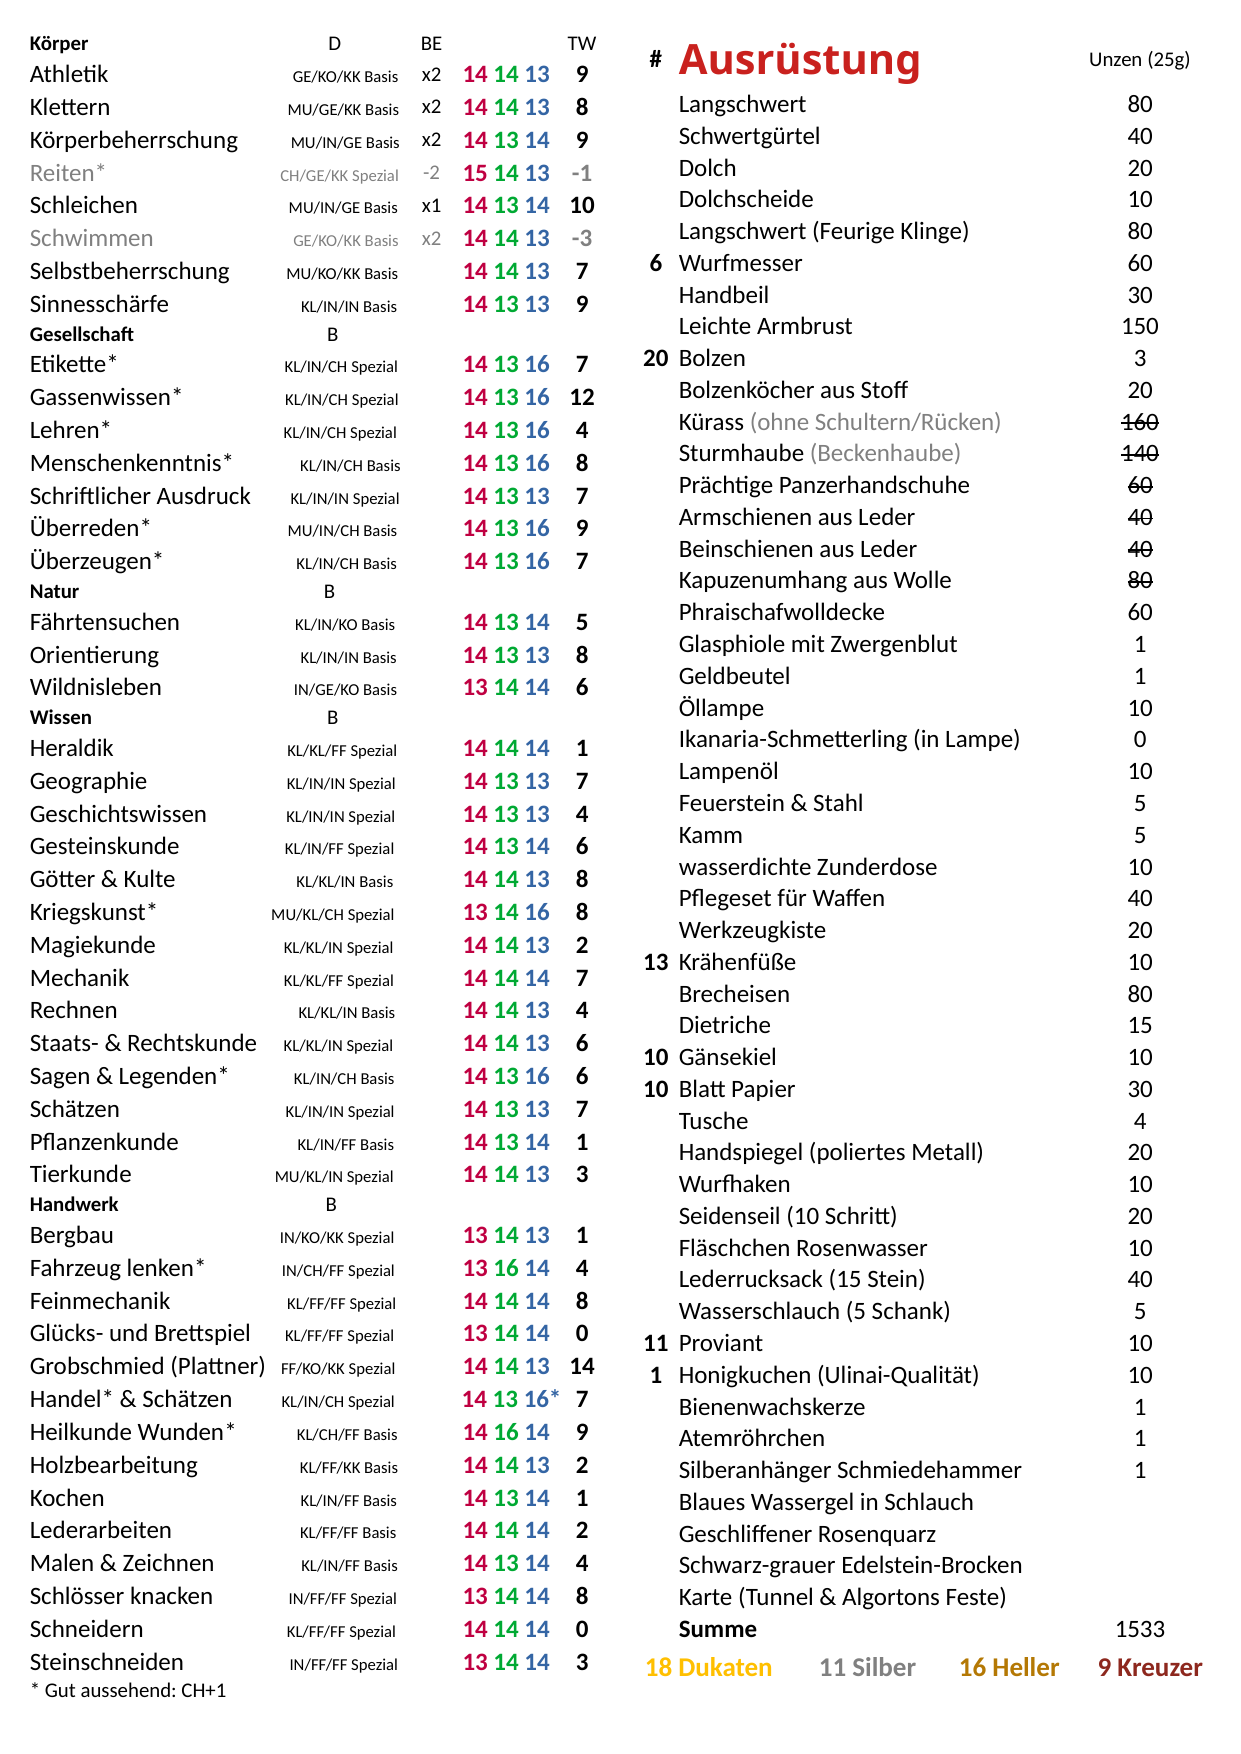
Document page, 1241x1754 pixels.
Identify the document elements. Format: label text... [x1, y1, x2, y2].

table_cell 14 [562, 1349, 601, 1382]
table_cell [635, 691, 676, 723]
table_cell [414, 413, 449, 446]
table_cell x1 [414, 189, 449, 221]
table_cell 40 [1068, 882, 1212, 913]
table_cell 7 [562, 1382, 601, 1415]
table_cell [635, 310, 676, 342]
table_cell 4 [562, 797, 601, 829]
table_cell 0 [562, 1612, 601, 1644]
table_cell Kürass (ohne Schultern/Rücken) [676, 405, 1068, 437]
table_cell 4 [562, 1546, 601, 1579]
table_cell 10 [1068, 183, 1212, 214]
table_cell Feinmechanik KL/FF/FF Spezial [30, 1284, 414, 1316]
table_cell 14 13 13 [449, 479, 562, 511]
table_cell 8 [562, 1284, 601, 1316]
table_cell Fährtensuchen KL/IN/KO Basis [30, 605, 414, 638]
table_cell Langschwert (Feurige Klinge) [676, 215, 1068, 246]
table_cell [449, 1190, 562, 1218]
table_cell 10 [1068, 850, 1212, 882]
table_cell 7 [562, 961, 601, 993]
table_cell 14 13 14 [449, 1546, 562, 1579]
table_cell 14 13 16 [449, 380, 562, 413]
table_cell x2 [414, 57, 449, 90]
table_cell 8 [562, 1579, 601, 1612]
table_cell 160 [1068, 405, 1212, 437]
table_cell 7 [562, 1092, 601, 1125]
table_cell 14 13 16 [449, 544, 562, 577]
table_cell 30 [1068, 278, 1212, 310]
table_cell 1 [635, 1358, 676, 1390]
table_cell Dietriche [676, 1009, 1068, 1041]
table_cell [414, 961, 449, 993]
table_cell [635, 215, 676, 246]
table_header Körper D [30, 30, 414, 57]
table_cell 7 [562, 764, 601, 797]
table_cell Natur B [30, 577, 414, 605]
table_cell Dolch [676, 151, 1068, 183]
table_cell [414, 731, 449, 764]
table_cell Prächtige Panzerhandschuhe [676, 469, 1068, 501]
table_cell 7 [562, 544, 601, 577]
table_cell [635, 596, 676, 628]
table_cell Blaues Wassergel in Schlauch [676, 1485, 1068, 1517]
table_cell 14 13 14 [449, 829, 562, 862]
table_cell 20 [1068, 151, 1212, 183]
table_cell [414, 479, 449, 511]
table_cell 3 [562, 1158, 601, 1190]
table_cell Schätzen KL/IN/IN Spezial [30, 1092, 414, 1125]
table_cell 14 13 16 [449, 348, 562, 380]
table_cell Selbstbeherrschung MU/KO/KK Basis [30, 254, 414, 287]
table_cell 6 [562, 829, 601, 862]
table_cell Reiten* CH/GE/KK Spezial [30, 156, 414, 188]
table_cell 6 [562, 670, 601, 703]
table_cell Handbeil [676, 278, 1068, 310]
table_cell 13 16 14 [449, 1251, 562, 1284]
table_cell [414, 1125, 449, 1157]
table_cell 14 13 14 [449, 1481, 562, 1513]
table_cell 13 [635, 945, 676, 977]
table_cell 13 14 14 [449, 1579, 562, 1612]
table_cell 60 [1068, 469, 1212, 501]
table_cell [635, 1231, 676, 1263]
table_cell 9 [562, 287, 601, 320]
table_cell Heraldik KL/KL/FF Spezial [30, 731, 414, 764]
table_cell 13 14 13 [449, 1218, 562, 1251]
table_cell Tusche [676, 1104, 1068, 1136]
table_cell [414, 287, 449, 320]
table_cell 14 14 13 [449, 1448, 562, 1481]
table_cell [414, 1513, 449, 1546]
table_cell [414, 703, 449, 731]
table_cell Sturmhaube (Beckenhaube) [676, 437, 1068, 469]
table_cell 14 14 13 [449, 57, 562, 90]
table_cell [414, 446, 449, 479]
table_cell Leichte Armbrust [676, 310, 1068, 342]
table_cell Feuerstein & Stahl [676, 786, 1068, 818]
table_cell 20 [635, 342, 676, 373]
table_cell Schneidern KL/FF/FF Spezial [30, 1612, 414, 1644]
table_cell [414, 1316, 449, 1349]
table_cell 2 [562, 1448, 601, 1481]
table_cell [635, 437, 676, 469]
table_cell Lampenöl [676, 755, 1068, 786]
table_cell 3 [562, 1645, 601, 1677]
table_cell Kamm [676, 818, 1068, 850]
table_cell 5 [1068, 786, 1212, 818]
table_cell 20 [1068, 374, 1212, 405]
table_cell 1 [1068, 1390, 1212, 1422]
table_cell 8 [562, 638, 601, 670]
table_cell [414, 348, 449, 380]
table_cell 1 [562, 731, 601, 764]
table_cell [635, 119, 676, 151]
table_cell 14 14 13 [449, 1349, 562, 1382]
table_cell -2 [414, 156, 449, 188]
table_cell Schwimmen GE/KO/KK Basis [30, 221, 414, 254]
table_cell [414, 1612, 449, 1644]
table_cell 80 [1068, 564, 1212, 596]
table_cell Schlösser knacken IN/FF/FF Spezial [30, 1579, 414, 1612]
table_cell [414, 1284, 449, 1316]
table_cell 4 [562, 413, 601, 446]
table_cell -3 [562, 221, 601, 254]
table_cell 0 [1068, 723, 1212, 755]
table_cell Menschenkenntnis* KL/IN/CH Basis [30, 446, 414, 479]
table_cell [635, 1295, 676, 1327]
table_cell x2 [414, 123, 449, 156]
table_cell 2 [562, 1513, 601, 1546]
table_cell [449, 577, 562, 605]
table_cell Bolzenköcher aus Stoff [676, 374, 1068, 405]
table_cell Seidenseil (10 Schritt) [676, 1200, 1068, 1231]
table_cell [635, 88, 676, 119]
table_cell -1 [562, 156, 601, 188]
table_cell [414, 254, 449, 287]
table_cell 14 13 16 [449, 1059, 562, 1092]
table_cell 8 [562, 90, 601, 123]
table_cell Etikette* KL/IN/CH Spezial [30, 348, 414, 380]
table_cell 20 [1068, 1200, 1212, 1231]
table_cell [1068, 1581, 1212, 1612]
table_cell [414, 829, 449, 862]
table_cell Werkzeugkiste [676, 914, 1068, 945]
table_cell 13 14 14 [449, 670, 562, 703]
table_cell Glücks- und Brettspiel KL/FF/FF Spezial [30, 1316, 414, 1349]
table_cell Rechnen KL/KL/IN Basis [30, 994, 414, 1026]
table_cell Wildnisleben IN/GE/KO Basis [30, 670, 414, 703]
table_cell Langschwert [676, 88, 1068, 119]
table_cell Kochen KL/IN/FF Basis [30, 1481, 414, 1513]
table_cell [635, 183, 676, 214]
table_cell Orientierung KL/IN/IN Basis [30, 638, 414, 670]
table_cell 10 [1068, 1231, 1212, 1263]
table_cell Gassenwissen* KL/IN/CH Spezial [30, 380, 414, 413]
table_cell 10 [1068, 1041, 1212, 1072]
table_cell 12 [562, 380, 601, 413]
table_cell Staats- & Rechtskunde KL/KL/IN Spezial [30, 1026, 414, 1059]
table_cell 1 [1068, 659, 1212, 691]
table_cell Wurfmesser [676, 246, 1068, 278]
table_cell [414, 1158, 449, 1190]
table_cell Silberanhänger Schmiedehammer [676, 1454, 1068, 1485]
table_cell 1 [562, 1481, 601, 1513]
table_cell Proviant [676, 1327, 1068, 1358]
table_cell 60 [1068, 596, 1212, 628]
table_cell 15 [1068, 1009, 1212, 1041]
table_cell [414, 1481, 449, 1513]
table_cell [635, 786, 676, 818]
table_cell [635, 755, 676, 786]
table_cell 6 [562, 1026, 601, 1059]
table_cell 140 [1068, 437, 1212, 469]
table_cell 1 [1068, 628, 1212, 659]
table_cell 8 [562, 895, 601, 928]
table_cell 40 [1068, 1263, 1212, 1295]
table_cell [635, 1581, 676, 1612]
table_cell 9 [562, 1415, 601, 1448]
table_cell [635, 1390, 676, 1422]
table_cell 14 13 14 [449, 1125, 562, 1157]
table_cell Honigkuchen (Ulinai-Qualität) [676, 1358, 1068, 1390]
table_cell 3 [1068, 342, 1212, 373]
table_cell 1533 [1068, 1613, 1212, 1644]
table_cell 2 [562, 928, 601, 961]
table_cell Mechanik KL/KL/FF Spezial [30, 961, 414, 993]
table_cell Glasphiole mit Zwergenblut [676, 628, 1068, 659]
table_cell 10 [562, 189, 601, 221]
table_cell Bolzen [676, 342, 1068, 373]
table_cell 1 [562, 1218, 601, 1251]
table_cell [635, 278, 676, 310]
table_cell Krähenfüße [676, 945, 1068, 977]
table_cell [414, 1382, 449, 1415]
table_header BE [414, 30, 449, 57]
table_cell [414, 638, 449, 670]
table_cell 80 [1068, 88, 1212, 119]
table_cell Gänsekiel [676, 1041, 1068, 1072]
table_cell 14 14 14 [449, 1284, 562, 1316]
table_cell 14 14 13 [449, 1026, 562, 1059]
table_cell 14 14 13 [449, 90, 562, 123]
table_cell [1068, 1549, 1212, 1581]
table_cell [414, 544, 449, 577]
table_cell [635, 850, 676, 882]
table_cell 9 [562, 123, 601, 156]
table_header 16 Heller [922, 1644, 1065, 1694]
table_cell 14 14 13 [449, 221, 562, 254]
table_cell [1068, 1517, 1212, 1549]
table_cell Handspiegel (poliertes Metall) [676, 1136, 1068, 1168]
table_cell 1 [1068, 1454, 1212, 1485]
table_cell Klettern MU/GE/KK Basis [30, 90, 414, 123]
table_cell 20 [1068, 914, 1212, 945]
table_cell [414, 605, 449, 638]
table_cell Bienenwachskerze [676, 1390, 1068, 1422]
table_cell Wasserschlauch (5 Schank) [676, 1295, 1068, 1327]
table_cell [414, 928, 449, 961]
table_cell Schwertgürtel [676, 119, 1068, 151]
table_cell 80 [1068, 977, 1212, 1009]
table_cell [414, 320, 449, 347]
table_cell Armschienen aus Leder [676, 501, 1068, 532]
table_cell [635, 628, 676, 659]
table_cell Kriegskunst* MU/KL/CH Spezial [30, 895, 414, 928]
table_cell Körperbeherrschung MU/IN/GE Basis [30, 123, 414, 156]
table_cell [414, 670, 449, 703]
table_cell [562, 1190, 601, 1218]
table_cell 10 [635, 1073, 676, 1104]
table_cell 40 [1068, 119, 1212, 151]
table_cell [414, 511, 449, 544]
table_header [449, 30, 562, 57]
table_cell [414, 994, 449, 1026]
table_cell Karte (Tunnel & Algortons Feste) [676, 1581, 1068, 1612]
table_cell 14 13 13 [449, 1092, 562, 1125]
table_header 9 Kreuzer [1065, 1644, 1208, 1694]
table_cell Grobschmied (Plattner) FF/KO/KK Spezial [30, 1349, 414, 1382]
table_cell Bergbau IN/KO/KK Spezial [30, 1218, 414, 1251]
table_cell Pflanzenkunde KL/IN/FF Basis [30, 1125, 414, 1157]
table_cell Ikanaria-Schmetterling (in Lampe) [676, 723, 1068, 755]
table_cell [449, 320, 562, 347]
table_cell Fläschchen Rosenwasser [676, 1231, 1068, 1263]
table_cell 14 13 16 [449, 446, 562, 479]
table_cell Blatt Papier [676, 1073, 1068, 1104]
table_cell Wurfhaken [676, 1168, 1068, 1199]
table_cell [635, 405, 676, 437]
table_cell [635, 469, 676, 501]
table_cell Lederrucksack (15 Stein) [676, 1263, 1068, 1295]
table_cell 10 [1068, 945, 1212, 977]
table_cell Überreden* MU/IN/CH Basis [30, 511, 414, 544]
table_cell [635, 501, 676, 532]
table_header # [635, 30, 676, 87]
table_cell 14 14 14 [449, 1612, 562, 1644]
table_cell [562, 703, 601, 731]
table_cell Öllampe [676, 691, 1068, 723]
table_cell 14 14 14 [449, 961, 562, 993]
table_cell 13 14 16 [449, 895, 562, 928]
table_cell Magiekunde KL/KL/IN Spezial [30, 928, 414, 961]
table_cell 7 [562, 254, 601, 287]
table_cell [635, 151, 676, 183]
table_cell 7 [562, 479, 601, 511]
table_cell Schleichen MU/IN/GE Basis [30, 189, 414, 221]
table_cell Geschliffener Rosenquarz [676, 1517, 1068, 1549]
table_cell Überzeugen* KL/IN/CH Basis [30, 544, 414, 577]
table_cell wasserdichte Zunderdose [676, 850, 1068, 882]
table_cell Dolchscheide [676, 183, 1068, 214]
table_cell Phraischafwolldecke [676, 596, 1068, 628]
table_cell [635, 532, 676, 564]
table_cell Lederarbeiten KL/FF/FF Basis [30, 1513, 414, 1546]
table_cell 5 [1068, 818, 1212, 850]
table_cell [635, 374, 676, 405]
table_cell [414, 895, 449, 928]
table_cell 150 [1068, 310, 1212, 342]
table_cell [562, 320, 601, 347]
table_cell 20 [1068, 1136, 1212, 1168]
table_cell Steinschneiden IN/FF/FF Spezial [30, 1645, 414, 1677]
table_cell 14 14 13 [449, 928, 562, 961]
table_cell [635, 818, 676, 850]
table_cell 80 [1068, 215, 1212, 246]
table_cell 13 14 14 [449, 1316, 562, 1349]
table_cell Handel* & Schätzen KL/IN/CH Spezial [30, 1382, 414, 1415]
table_cell [414, 1546, 449, 1579]
table_cell 10 [1068, 1168, 1212, 1199]
table_cell [635, 659, 676, 691]
table_cell Handwerk B [30, 1190, 414, 1218]
table_cell [1068, 1485, 1212, 1517]
table_cell 4 [562, 994, 601, 1026]
table_cell 10 [1068, 755, 1212, 786]
table_cell [635, 882, 676, 913]
table_cell Gesteinskunde KL/IN/FF Spezial [30, 829, 414, 862]
table_cell 14 13 14 [449, 605, 562, 638]
table_cell [635, 1263, 676, 1295]
table_cell [414, 1448, 449, 1481]
table_cell Beinschienen aus Leder [676, 532, 1068, 564]
table_cell Gesellschaft B [30, 320, 414, 347]
table_cell [635, 1104, 676, 1136]
table_cell [635, 1454, 676, 1485]
table_cell [414, 1026, 449, 1059]
table_cell [562, 577, 601, 605]
table_cell Geographie KL/IN/IN Spezial [30, 764, 414, 797]
table_cell 5 [562, 605, 601, 638]
table_cell [414, 1415, 449, 1448]
table_cell 0 [562, 1316, 601, 1349]
table_header TW [562, 30, 601, 57]
table_cell 6 [635, 246, 676, 278]
table_cell 8 [562, 862, 601, 895]
table_cell Fahrzeug lenken* IN/CH/FF Spezial [30, 1251, 414, 1284]
table_cell 14 14 13 [449, 254, 562, 287]
table_cell 14 14 13 [449, 994, 562, 1026]
table_cell Malen & Zeichnen KL/IN/FF Basis [30, 1546, 414, 1579]
table_cell 14 13 13 [449, 638, 562, 670]
table_cell 10 [1068, 1358, 1212, 1390]
table_header Ausrüstung [676, 30, 1068, 87]
table_cell [635, 1168, 676, 1199]
table_cell 1 [1068, 1422, 1212, 1454]
table_cell [635, 723, 676, 755]
table_cell 14 16 14 [449, 1415, 562, 1448]
table_cell 60 [1068, 246, 1212, 278]
table_cell 14 13 13 [449, 797, 562, 829]
table_cell [414, 1190, 449, 1218]
table_cell Wissen B [30, 703, 414, 731]
text * Gut aussehend: CH+1 [29, 1677, 605, 1703]
table_header 18 Dukaten [635, 1644, 778, 1694]
table_cell Pflegeset für Waffen [676, 882, 1068, 913]
table_cell 9 [562, 57, 601, 90]
table_cell Atemröhrchen [676, 1422, 1068, 1454]
table_cell 10 [1068, 1327, 1212, 1358]
table_cell Heilkunde Wunden* KL/CH/FF Basis [30, 1415, 414, 1448]
table_cell [414, 1251, 449, 1284]
table_cell Schriftlicher Ausdruck KL/IN/IN Spezial [30, 479, 414, 511]
table_cell [414, 764, 449, 797]
table_cell [635, 1136, 676, 1168]
table_cell 9 [562, 511, 601, 544]
table_cell Schwarz-grauer Edelstein-Brocken [676, 1549, 1068, 1581]
table_cell Geldbeutel [676, 659, 1068, 691]
table_cell [635, 914, 676, 945]
table_cell 30 [1068, 1073, 1212, 1104]
table_cell 5 [1068, 1295, 1212, 1327]
table_cell x2 [414, 221, 449, 254]
table_cell [414, 1092, 449, 1125]
table_cell [414, 380, 449, 413]
table_cell 6 [562, 1059, 601, 1092]
table_cell [635, 1517, 676, 1549]
table_cell Sagen & Legenden* KL/IN/CH Basis [30, 1059, 414, 1092]
table_cell 13 14 14 [449, 1645, 562, 1677]
table_cell 14 14 14 [449, 1513, 562, 1546]
table_cell [635, 1422, 676, 1454]
table_cell 10 [1068, 691, 1212, 723]
table_cell Tierkunde MU/KL/IN Spezial [30, 1158, 414, 1190]
table_cell 14 13 14 [449, 123, 562, 156]
table_cell Geschichtswissen KL/IN/IN Spezial [30, 797, 414, 829]
table_cell Lehren* KL/IN/CH Spezial [30, 413, 414, 446]
table_cell 7 [562, 348, 601, 380]
table_cell 11 [635, 1327, 676, 1358]
table_cell x2 [414, 90, 449, 123]
table_cell Kapuzenumhang aus Wolle [676, 564, 1068, 596]
table_cell 15 14 13 [449, 156, 562, 188]
table_cell 40 [1068, 501, 1212, 532]
table_cell 14 13 13 [449, 287, 562, 320]
table_cell [414, 1218, 449, 1251]
table_cell 8 [562, 446, 601, 479]
table_cell 14 13 16* [449, 1382, 562, 1415]
table_cell 14 13 14 [449, 189, 562, 221]
table_cell 10 [635, 1041, 676, 1072]
table_cell [635, 1009, 676, 1041]
table_cell 4 [562, 1251, 601, 1284]
table_cell Sinnesschärfe KL/IN/IN Basis [30, 287, 414, 320]
table_cell Götter & Kulte KL/KL/IN Basis [30, 862, 414, 895]
table_cell 14 13 16 [449, 511, 562, 544]
table_cell [414, 862, 449, 895]
table_cell 14 14 13 [449, 1158, 562, 1190]
table_cell 40 [1068, 532, 1212, 564]
table_cell [635, 564, 676, 596]
table_cell Summe [676, 1613, 1068, 1644]
table_cell [414, 1059, 449, 1092]
table_cell [414, 1349, 449, 1382]
table_cell Athletik GE/KO/KK Basis [30, 57, 414, 90]
table_cell 14 14 14 [449, 731, 562, 764]
table_cell [635, 1485, 676, 1517]
table_cell [635, 1549, 676, 1581]
table_cell [414, 1645, 449, 1677]
table_cell Brecheisen [676, 977, 1068, 1009]
table_cell Holzbearbeitung KL/FF/KK Basis [30, 1448, 414, 1481]
table_cell 14 13 16 [449, 413, 562, 446]
table_cell 14 14 13 [449, 862, 562, 895]
table_cell 4 [1068, 1104, 1212, 1136]
table_cell [449, 703, 562, 731]
table_cell [635, 977, 676, 1009]
table_header 11 Silber [779, 1644, 922, 1694]
table_cell 1 [562, 1125, 601, 1157]
table_cell [635, 1613, 676, 1644]
table_cell [635, 1200, 676, 1231]
table_cell [414, 1579, 449, 1612]
table_cell [414, 797, 449, 829]
table_cell 14 13 13 [449, 764, 562, 797]
table_cell [414, 577, 449, 605]
table_header Unzen (25g) [1068, 30, 1212, 87]
